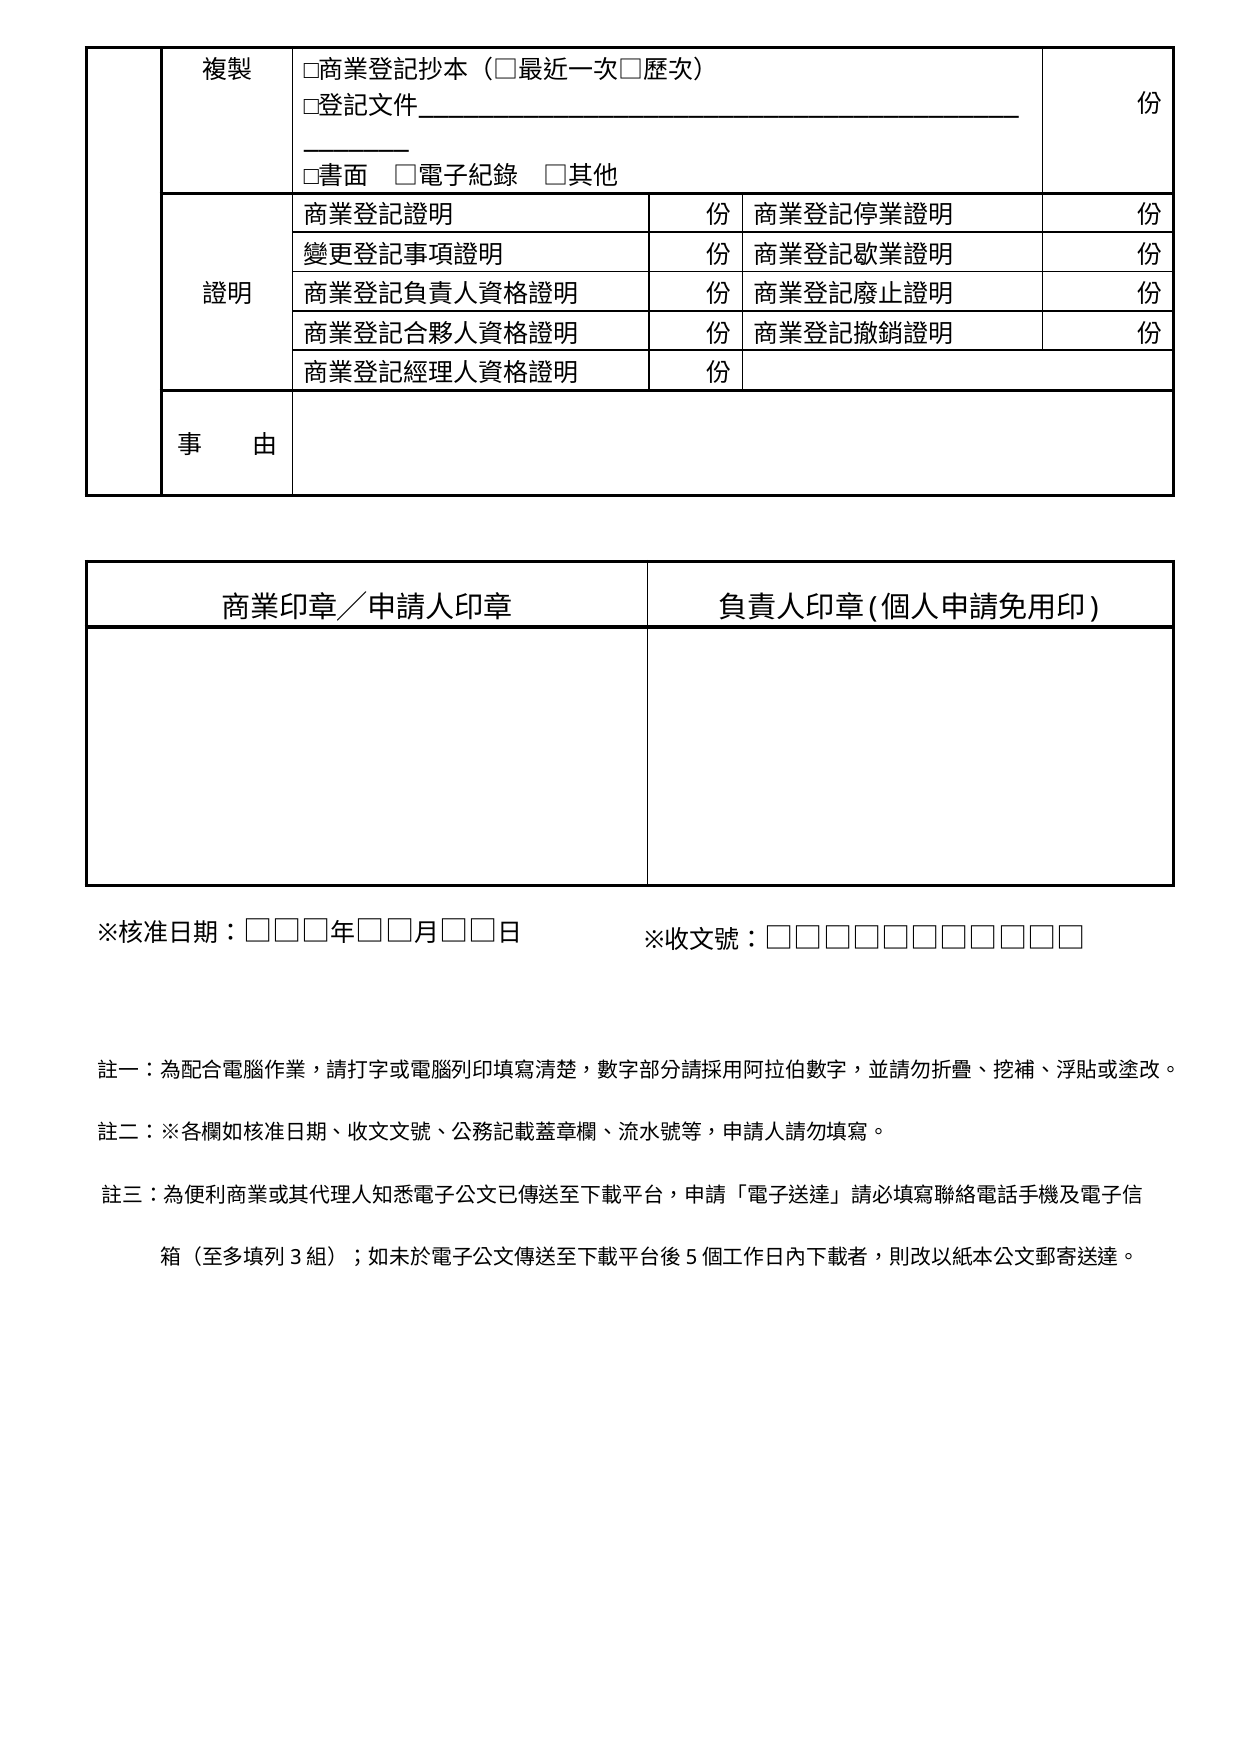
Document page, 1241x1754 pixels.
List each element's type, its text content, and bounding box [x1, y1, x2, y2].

table_cell 份 [1043, 312, 1172, 349]
table_cell 複製 [163, 49, 292, 192]
table_cell 商業登記停業證明 [743, 195, 1042, 231]
table_cell [293, 392, 1172, 494]
table_cell 份 [1043, 233, 1172, 271]
table_cell 商業登記經理人資格證明 [293, 351, 648, 389]
table_cell [88, 49, 160, 494]
table_cell 份 [650, 272, 742, 310]
table_cell 份 [1043, 195, 1172, 231]
table_cell [648, 629, 1172, 884]
table_cell ※收文號：□□□□□□□□□□□ [633, 887, 1174, 964]
table_cell 變更登記事項證明 [293, 233, 648, 271]
table_cell 事 由 [163, 392, 292, 494]
table_header 商業印章╱申請人印章 [88, 563, 647, 625]
table_cell ※核准日期：□□□年□□月□□日 [86, 887, 633, 964]
table_cell 商業登記歇業證明 [743, 233, 1042, 271]
table_cell 商業登記廢止證明 [743, 272, 1042, 310]
table_cell [88, 629, 647, 884]
table_cell 份 [1043, 272, 1172, 310]
table_cell 份 [1043, 49, 1172, 192]
table_cell 商業登記合夥人資格證明 [293, 312, 648, 349]
table_cell [743, 351, 1172, 389]
table_cell 份 [650, 312, 742, 349]
table_cell 商業登記撤銷證明 [743, 312, 1042, 349]
table_cell 商業登記負責人資格證明 [293, 272, 648, 310]
table_cell 註一：為配合電腦作業，請打字或電腦列印填寫清楚，數字部分請採用阿拉伯數字，並請勿折疊、挖補、浮貼或塗改。 註二：※各欄如核准日期、收文文號、公務記載蓋章欄、流水號等，申請人請勿填寫。 註三：為便利商業或其代理人知悉電子公文已傳送至下載平台，申請「電子送達」請必填寫聯絡電話手機及電子信箱（至多填列3組）；如未於電子公文傳送至下載平台後5個工作日內下載者，則改以紙本公文郵寄送達。 [86, 964, 1174, 1276]
table_cell 商業登記證明 [293, 195, 648, 231]
table_header 負責人印章(個人申請免用印) [648, 563, 1172, 625]
table_cell 份 [650, 195, 742, 231]
table_cell □商業登記抄本（□最近一次□歷次） □登記文件_______________________________________________ □書面 □電子紀錄 □其他 [293, 49, 1042, 192]
table_cell 份 [650, 233, 742, 271]
table_cell 份 [650, 351, 742, 389]
table_cell 證明 [163, 195, 292, 389]
